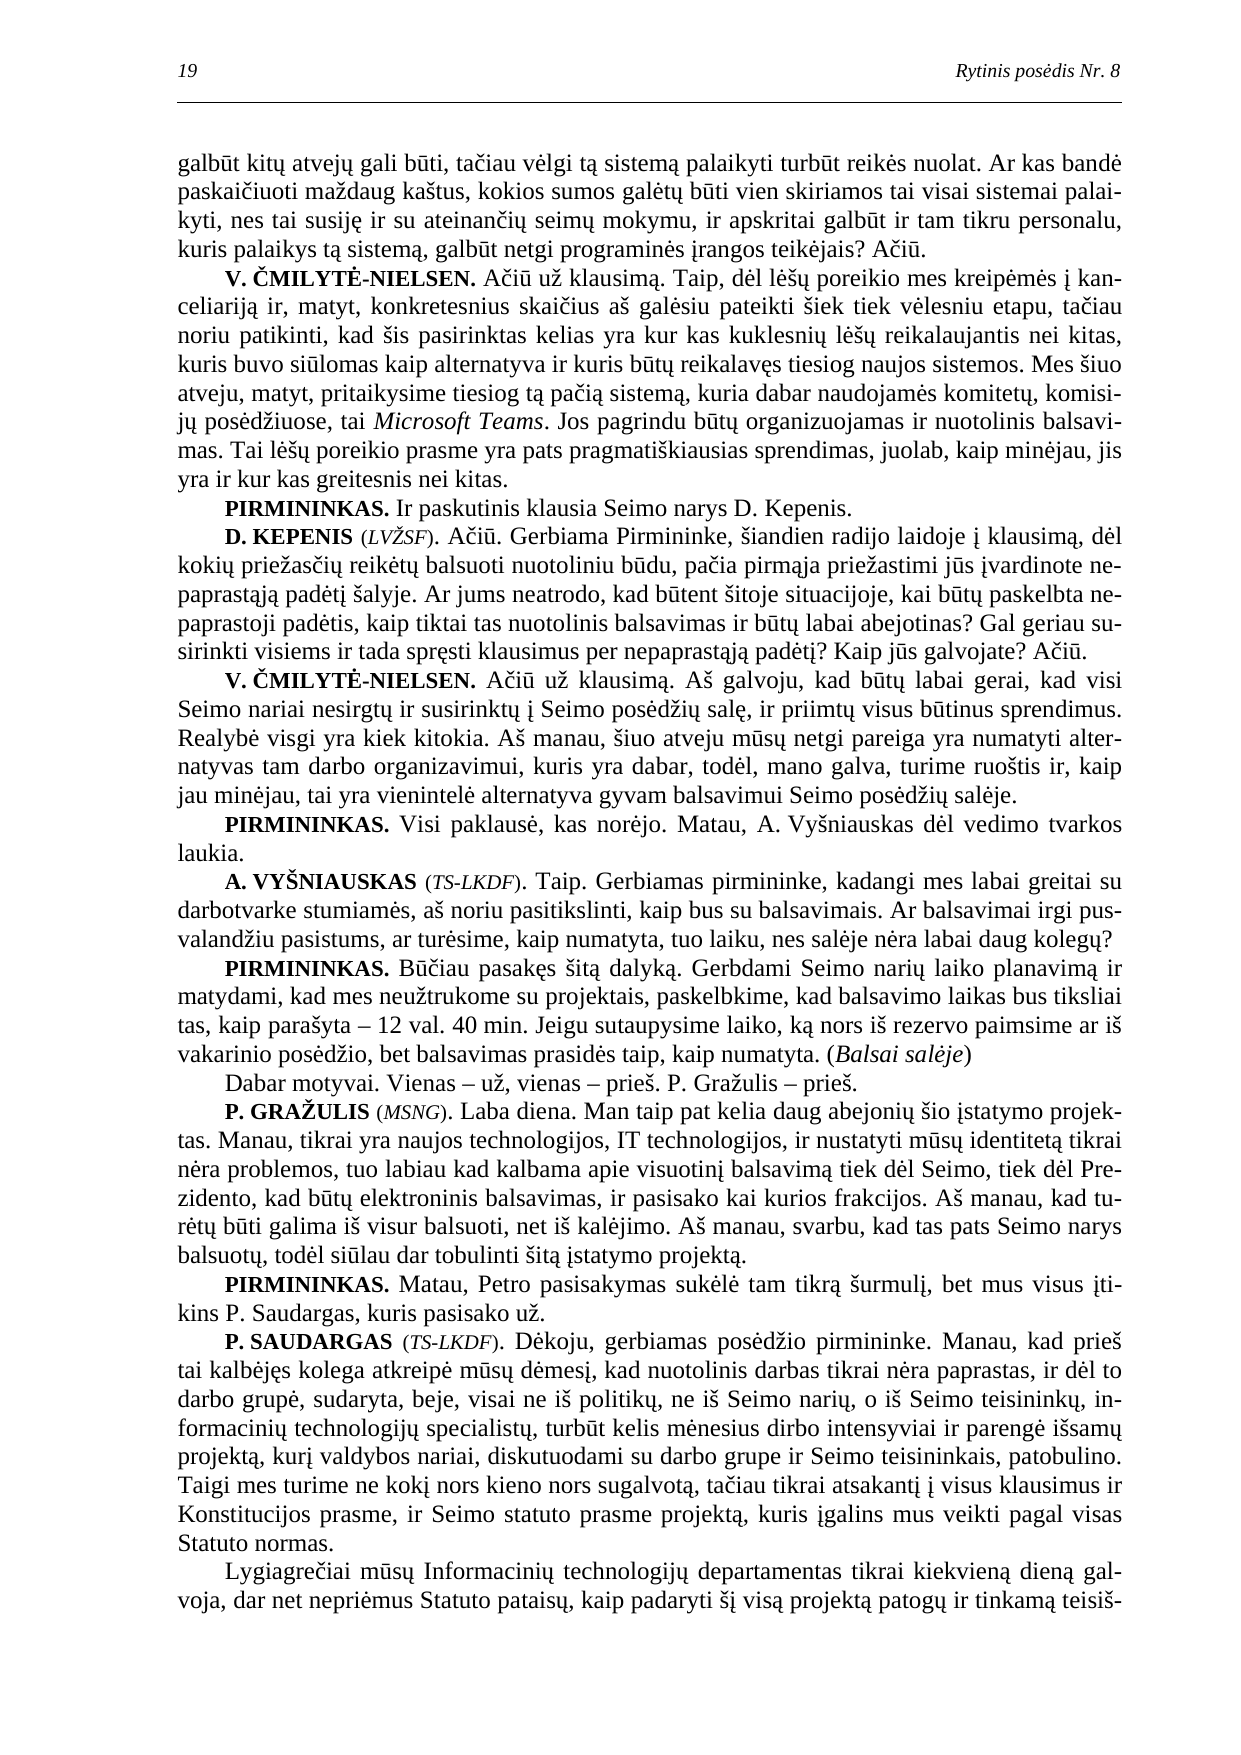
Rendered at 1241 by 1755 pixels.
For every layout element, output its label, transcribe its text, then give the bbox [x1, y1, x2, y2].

text Ly­gia­gre­čiai mū­sų In­for­ma­ci­nių tech­no­lo­gi­jų de­par­ta­men­tas tik­rai kiek­vie­ną die­ną gal­vo­ja, dar net ne­pri­ėmus Sta­tu­to pa­tai­sų, kaip pa­da­ry­ti šį vi­są pro­jek­tą pa­to­gų ir tin­ka­mą tei­siš­ [177, 1556, 1122, 1614]
text A. VYŠNIAUSKAS (TS-LKDF). Taip. Ger­bia­mas pir­mi­nin­ke, ka­dan­gi mes la­bai grei­tai su dar­bo­tvarke stu­mia­mės, aš no­riu pa­si­tiks­lin­ti, kaip bus su bal­sa­vi­mais. Ar bal­sa­vi­mai ir­gi pus­va­lan­džiu pa­si­stums, ar tu­rė­si­me, kaip nu­ma­ty­ta, tuo lai­ku, nes sa­lė­je nė­ra la­bai daug ko­le­gų? [177, 866, 1122, 953]
text PIRMININKAS. Ma­tau, Pet­ro pa­si­sa­ky­mas su­kė­lė tam tik­rą šur­mu­lį, bet mus vi­sus įti­kins P. Sau­dar­gas, ku­ris pa­si­sa­ko už. [177, 1269, 1122, 1326]
text PIRMININKAS. Bū­čiau pa­sa­kęs ši­tą da­ly­ką. Gerb­da­mi Sei­mo na­rių lai­ko pla­na­vi­mą ir ma­ty­da­mi, kad mes ne­už­tru­ko­me su pro­jek­tais, pa­skelb­ki­me, kad bal­sa­vi­mo lai­kas bus tiks­liai tas, kaip pa­ra­šy­ta – 12 val. 40 min. Jei­gu su­tau­py­si­me lai­ko, ­ką nors iš re­zer­vo pa­im­si­me ar iš va­ka­ri­nio po­sė­džio, bet bal­sa­vi­mas pra­si­dės taip, kaip nu­ma­ty­ta. (Bal­sai sa­lė­je) [177, 953, 1122, 1068]
text V. ČMILYTĖ-NIELSEN. Ačiū už klau­si­mą. Taip, dėl lė­šų po­rei­kio mes krei­pė­mės į kan­ce­lia­ri­ją ir, ma­tyt, kon­kre­tes­nius skai­čius aš ga­lė­siu pa­teik­ti šiek tiek vė­les­niu eta­pu, ta­čiau no­riu pa­ti­kin­ti, kad šis pa­si­rink­tas ke­lias yra kur kas kuk­les­nių lė­šų rei­ka­lau­jan­tis nei ki­tas, ku­ris bu­vo siū­lo­mas kaip al­ter­na­ty­va ir ku­ris bū­tų rei­ka­la­vęs tie­siog nau­jos sis­te­mos. Mes šiuo at­ve­ju, ma­tyt, pri­tai­ky­si­me tie­siog tą pa­čią sis­te­mą, ku­ria da­bar nau­do­ja­mės ko­mi­te­tų, ko­mi­si­jų po­sė­džiuo­se, tai Mic­ro­soft Te­ams. Jos pa­grin­du bū­tų or­ga­ni­zuo­ja­mas ir nuo­to­li­nis bal­sa­vi­mas. Tai lė­šų po­rei­kio pras­me yra pats prag­ma­tiš­kiau­sias spren­di­mas, juo­lab, kaip mi­nė­jau, jis yra ir kur kas grei­tes­nis nei ki­tas. [177, 263, 1122, 493]
text PIRMININKAS. Ir pas­ku­ti­nis klau­sia Sei­mo na­rys D. Ke­pe­nis. [177, 493, 1122, 521]
text D. KEPENIS (LVŽSF). Ačiū. Ger­bia­ma Pir­mi­nin­ke, šian­dien ra­di­jo lai­do­je į klau­si­mą, dėl ko­kių prie­žas­čių rei­kė­tų bal­suo­ti nuo­to­li­niu bū­du, pa­čia pir­mą­ja prie­žas­ti­mi jūs įvar­di­no­te ne­pa­pras­tą­ją pa­dė­tį ša­ly­je. Ar jums ne­at­ro­do, kad bū­tent ši­to­je si­tu­a­ci­jo­je, kai bū­tų pa­skelb­ta ne­pa­pras­to­ji pa­dė­tis, kaip tik­tai tas nuo­to­li­nis bal­sa­vi­mas ir bū­tų la­bai abe­jo­ti­nas? Gal ge­riau su­si­rink­ti vi­siems ir ta­da spręs­ti klau­si­mus per ne­pa­pras­tą­ją pa­dė­tį? Kaip jūs gal­vo­ja­te? Ačiū. [177, 521, 1122, 665]
text P. GRAŽULIS (MSNG). La­ba die­na. Man taip pat ke­lia daug abe­jo­nių šio įsta­ty­mo pro­jek­tas. Ma­nau, tik­rai yra nau­jos tech­no­lo­gi­jos, IT tech­no­lo­gi­jos, ir nu­sta­ty­ti mū­sų iden­ti­te­tą tik­rai nė­ra pro­ble­mos, tuo la­biau kad kal­ba­ma apie vi­suo­ti­nį bal­sa­vi­mą tiek dėl Sei­mo, tiek dėl Pre­zi­den­to, kad bū­tų elek­tro­ni­nis bal­sa­vi­mas, ir pa­si­sa­ko kai ku­rios frak­ci­jos. Aš ma­nau, kad tu­rė­tų bū­ti ga­li­ma iš vi­sur bal­suo­ti, net iš ka­lė­ji­mo. Aš ma­nau, svar­bu, kad tas pats Sei­mo na­rys bal­suo­tų, to­dėl siū­lau dar to­bu­lin­ti ši­tą įsta­ty­mo pro­jek­tą. [177, 1096, 1122, 1269]
text V. ČMILYTĖ-NIELSEN. Ačiū už klau­si­mą. Aš gal­vo­ju, kad bū­tų la­bai ge­rai, kad vi­si Sei­mo na­riai ne­sirg­tų ir su­si­rink­tų į Sei­mo po­sė­džių sa­lę, ir pri­im­tų vi­sus bū­ti­nus spren­di­mus. Re­a­ly­bė vis­gi yra kiek ki­to­kia. Aš ma­nau, šiuo at­ve­ju mū­sų net­gi pa­rei­ga yra nu­ma­ty­ti al­ter­na­ty­vas tam dar­bo or­ga­ni­za­vi­mui, ku­ris yra da­bar, to­dėl, ma­no gal­va, tu­ri­me ruoš­tis ir, kaip jau mi­nė­jau, tai yra vie­nin­te­lė al­ter­na­ty­va gy­vam bal­sa­vi­mui Sei­mo po­sė­džių sa­lė­je. [177, 665, 1122, 809]
text Da­bar mo­ty­vai. Vie­nas – už, vie­nas – prieš. P. Gra­žu­lis – prieš. [177, 1068, 1122, 1096]
text PIRMININKAS. Vi­si pa­klau­sė, kas no­rė­jo. Ma­tau, A. Vyš­niaus­kas dėl ve­di­mo tvar­kos lau­kia. [177, 809, 1122, 866]
text gal­būt ki­tų at­ve­jų ga­li bū­ti, ta­čiau vėl­gi tą sis­te­mą pa­lai­ky­ti tur­būt rei­kės nuo­lat. Ar kas ban­dė pa­skai­čiuo­ti maž­daug kaš­tus, ko­kios su­mos ga­lė­tų bū­ti vien ski­ria­mos tai vi­sai sis­te­mai pa­lai­ky­ti, nes tai su­si­ję ir su at­ei­nan­čių sei­mų mo­ky­mu, ir ap­skri­tai gal­būt ir tam tik­ru per­so­na­lu, ku­ris pa­lai­kys tą sis­te­mą, gal­būt net­gi pro­gra­mi­nės įran­gos tei­kė­jais? Ačiū. [177, 148, 1122, 263]
text P. SAUDARGAS (TS-LKDF). Dė­ko­ju, ger­bia­mas po­sė­džio pir­mi­nin­ke. Ma­nau, kad prieš tai kal­bė­jęs ko­le­ga at­krei­pė mū­sų dė­me­sį, kad nuo­to­li­nis dar­bas tik­rai nė­ra pa­pras­tas, ir dėl to dar­bo gru­pė, su­da­ry­ta, be­je, vi­sai ne iš po­li­ti­kų, ne iš Sei­mo na­rių, o iš Sei­mo tei­si­nin­kų, in­for­ma­ci­nių tech­no­lo­gi­jų spe­cia­lis­tų, tur­būt ke­lis mė­ne­sius dir­bo in­ten­sy­viai ir pa­ren­gė iš­sa­mų pro­jek­tą, ku­rį val­dy­bos na­riai, dis­ku­tuo­da­mi su dar­bo gru­pe ir Sei­mo tei­si­nin­kais, pa­to­bu­li­no. Tai­gi mes tu­ri­me ne ko­kį nors kie­no nors su­gal­vo­tą, ta­čiau tik­rai at­sa­kan­tį į vi­sus klau­si­mus ir Kon­sti­tu­ci­jos pras­me, ir Sei­mo sta­tu­to pras­me pro­jek­tą, ku­ris įga­lins mus veik­ti pa­gal vi­sas Sta­tu­to nor­mas. [177, 1326, 1122, 1556]
